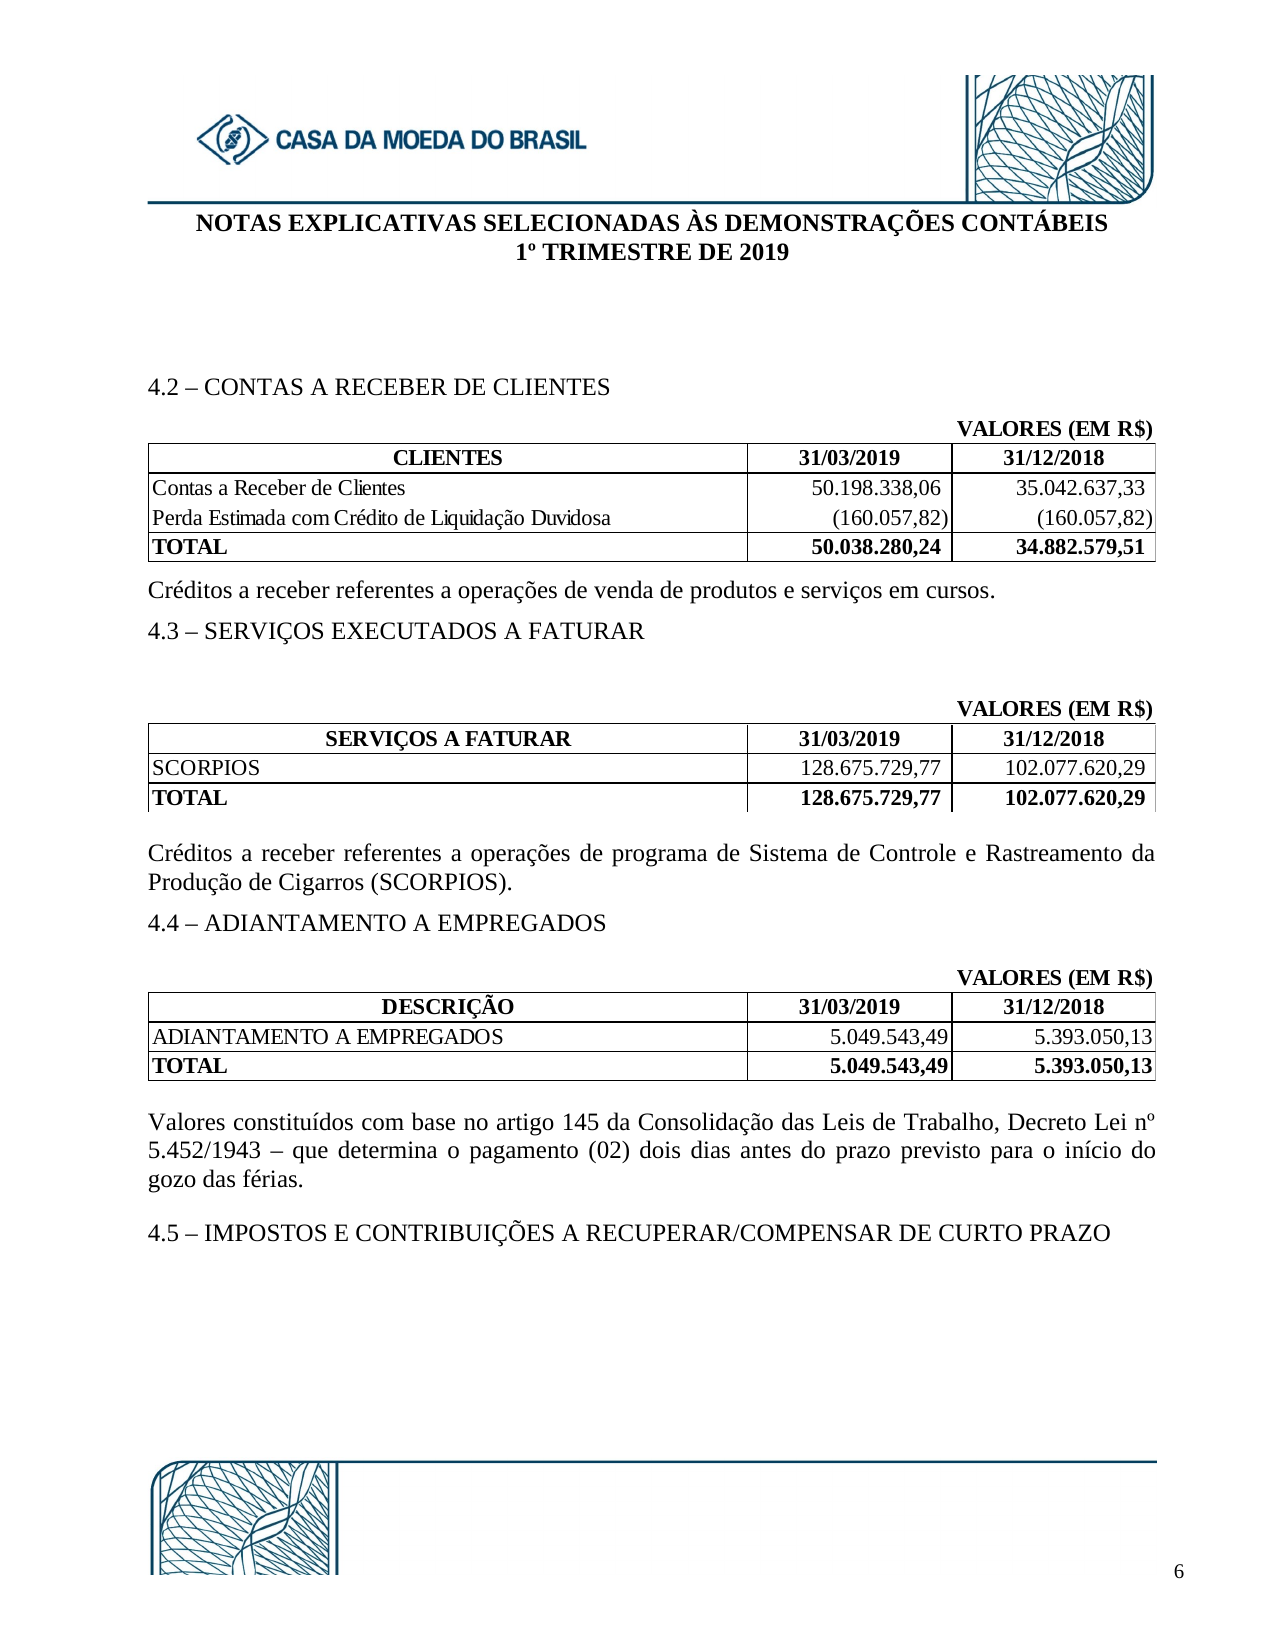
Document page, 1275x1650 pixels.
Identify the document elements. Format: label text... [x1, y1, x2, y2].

text 4.2 – CONTAS A RECEBER DE CLIENTES [148, 372, 1157, 401]
text 4.5 – IMPOSTOS E CONTRIBUIÇÕES A RECUPERAR/COMPENSAR DE CURTO PRAZO [148, 1218, 1157, 1247]
text Créditos a receber referentes a operações de programa de Sistema de Controle e Rastreamento da Produção de Cigarros (SCORPIOS). [148, 838, 1157, 896]
text 4.3 – SERVIÇOS EXECUTADOS A FATURAR [148, 616, 1157, 645]
text 4.4 – ADIANTAMENTO A EMPREGADOS [148, 908, 1157, 937]
text Valores constituídos com base no artigo 145 da Consolidação das Leis de Trabalho, Decreto Lei nº 5.452/1943 – que determina o pagamento (02) dois dias antes do prazo previsto para o início do gozo das férias. [148, 1107, 1157, 1193]
text Créditos a receber referentes a operações de venda de produtos e serviços em cursos. [148, 575, 1157, 604]
